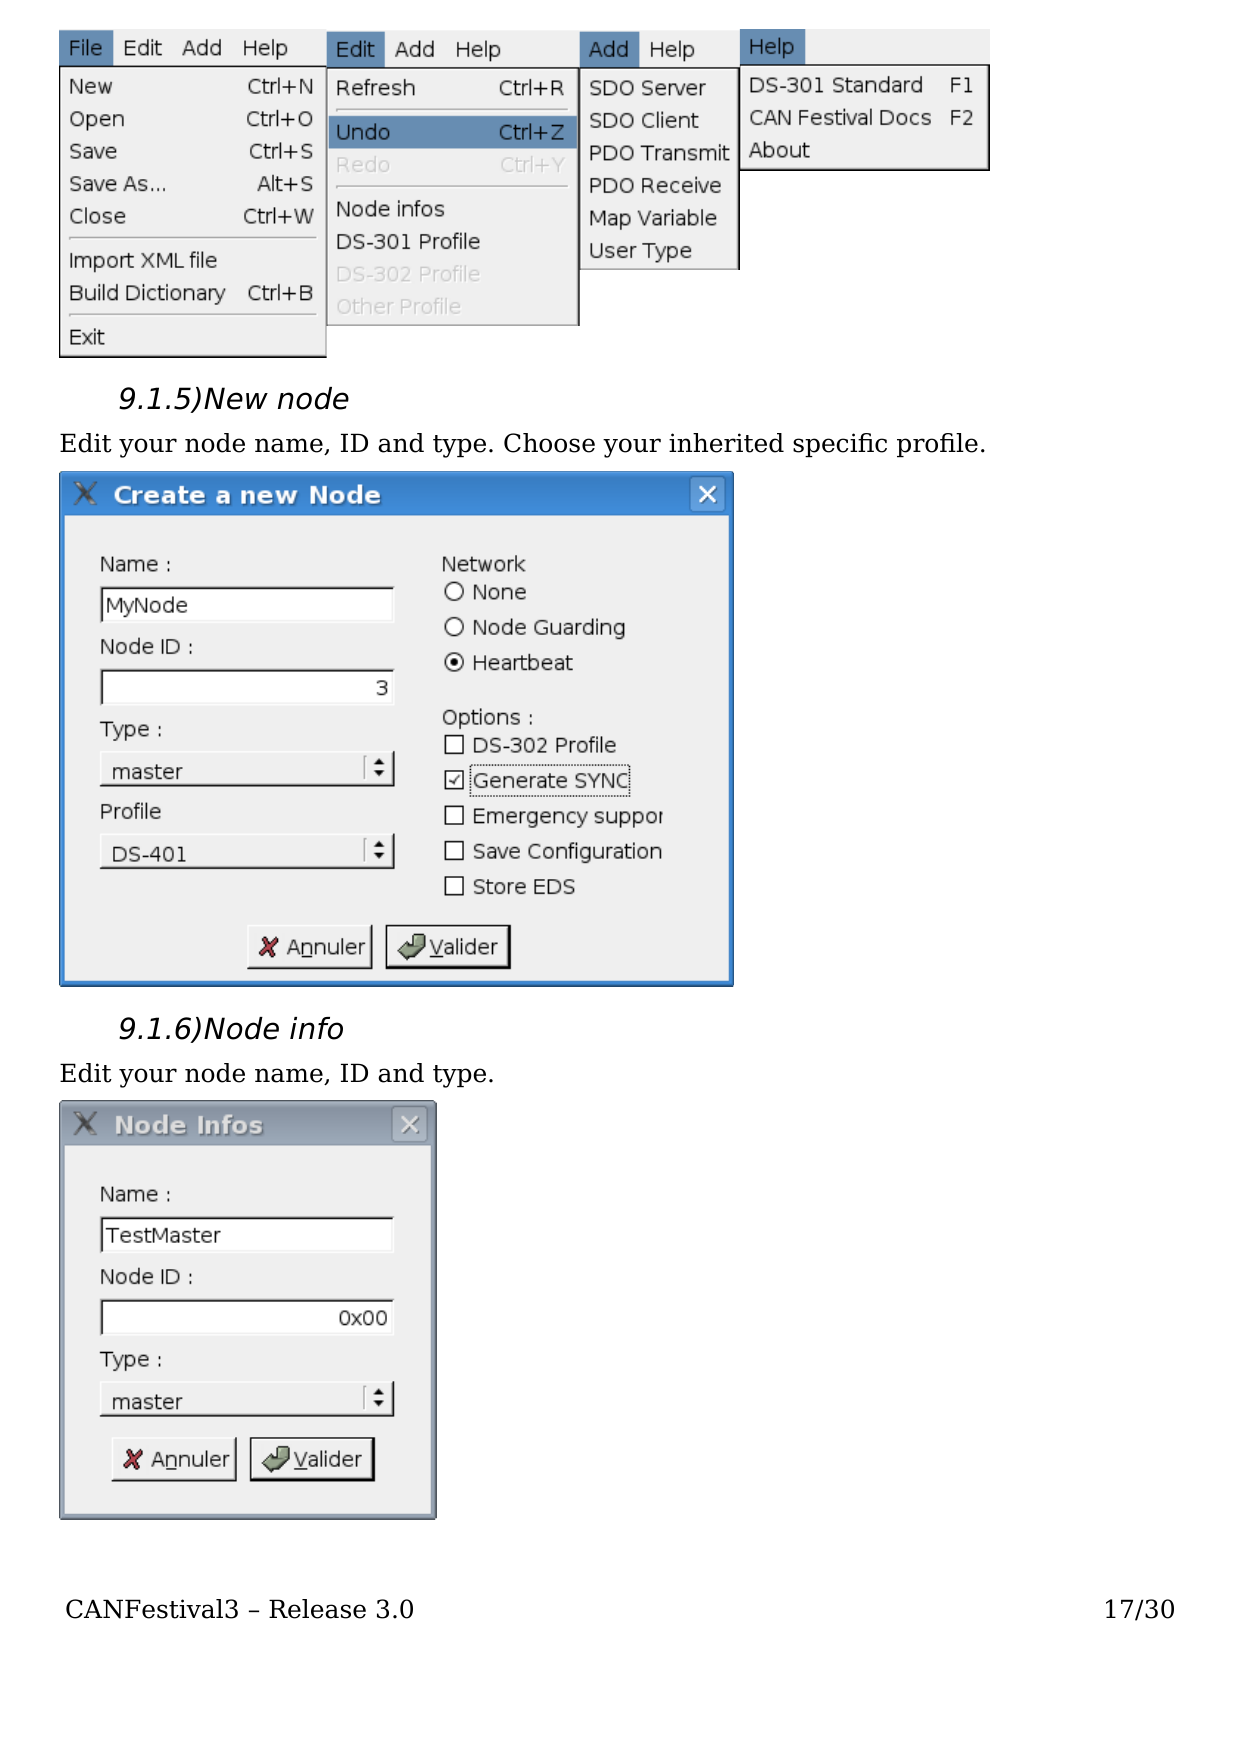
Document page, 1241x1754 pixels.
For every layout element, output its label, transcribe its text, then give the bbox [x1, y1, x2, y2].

picture [59, 29, 990, 358]
picture [59, 1100, 437, 1520]
subtitle Node info [59, 1012, 1181, 1046]
text Edit your node name, ID and type. [59, 1059, 1181, 1088]
subtitle New node [59, 382, 1181, 417]
text Edit your node name, ID and type. Choose your inherited specific profile. [59, 429, 1181, 458]
picture [59, 471, 734, 987]
